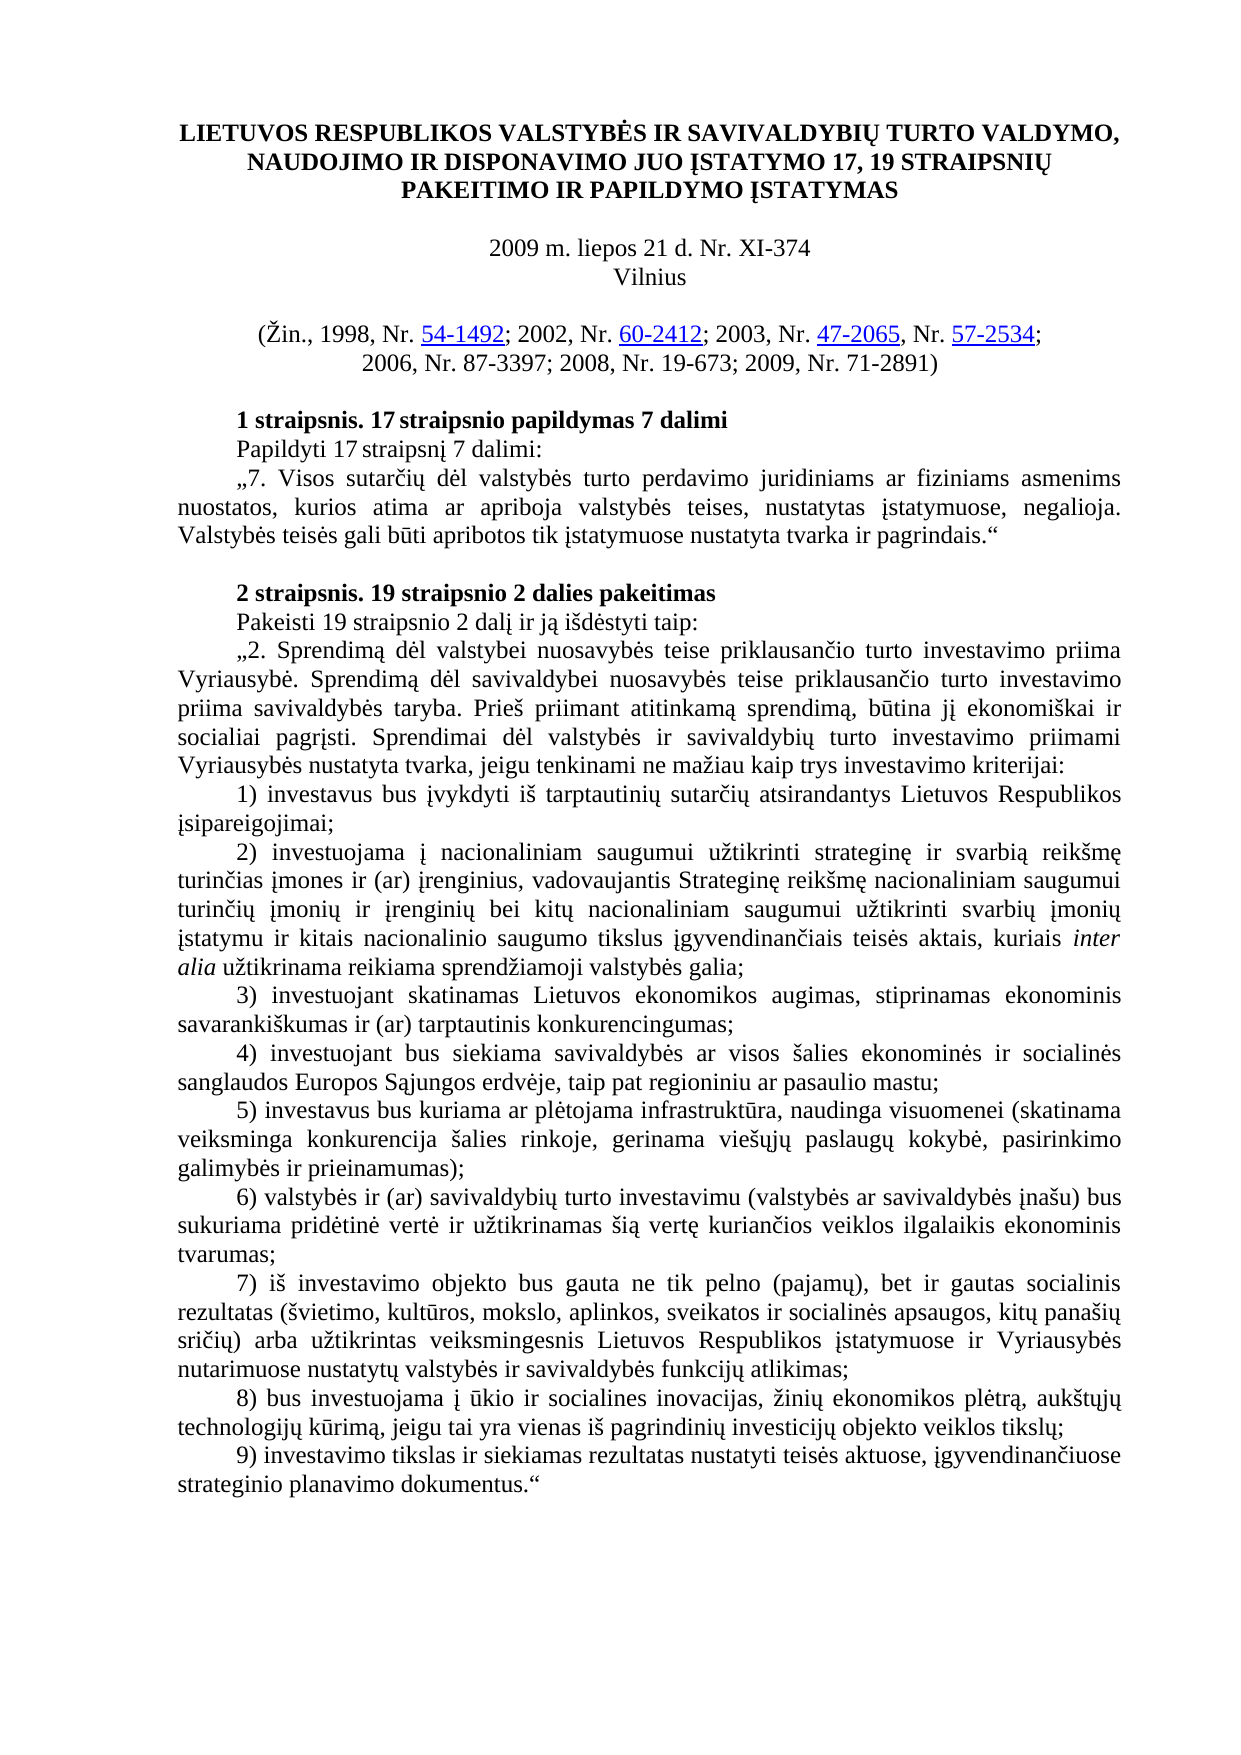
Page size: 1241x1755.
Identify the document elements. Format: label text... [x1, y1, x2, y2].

text 3) investuojant skatinamas Lietuvos ekonomikos augimas, stiprinamas ekonominis savarankiškumas ir (ar) tarptautinis konkurencingumas; [177, 981, 1122, 1038]
text 5) investavus bus kuriama ar plėtojama infrastruktūra, naudinga visuomenei (skatinama veiksminga konkurencija šalies rinkoje, gerinama viešųjų paslaugų kokybė, pasirinkimo galimybės ir prieinamumas); [177, 1096, 1122, 1182]
text 1) investavus bus įvykdyti iš tarptautinių sutarčių atsirandantys Lietuvos Respublikos įsipareigojimai; [177, 779, 1122, 837]
text 2009 m. liepos 21 d. Nr. XI-374 [177, 233, 1122, 262]
text 6) valstybės ir (ar) savivaldybių turto investavimu (valstybės ar savivaldybės įnašu) bus sukuriama pridėtinė vertė ir užtikrinamas šią vertę kuriančios veiklos ilgalaikis ekonominis tvarumas; [177, 1182, 1122, 1268]
text Pakeisti 19 straipsnio 2 dalį ir ją išdėstyti taip: [177, 607, 1122, 636]
text 4) investuojant bus siekiama savivaldybės ar visos šalies ekonominės ir socialinės sanglaudos Europos Sąjungos erdvėje, taip pat regioniniu ar pasaulio mastu; [177, 1038, 1122, 1096]
text „2. Sprendimą dėl valstybei nuosavybės teise priklausančio turto investavimo priima Vyriausybė. Sprendimą dėl savivaldybei nuosavybės teise priklausančio turto investavimo priima savivaldybės taryba. Prieš priimant atitinkamą sprendimą, būtina jį ekonomiškai ir socialiai pagrįsti. Sprendimai dėl valstybės ir savivaldybių turto investavimo priimami Vyriausybės nustatyta tvarka, jeigu tenkinami ne mažiau kaip trys investavimo kriterijai: [177, 636, 1122, 779]
text (Žin., 1998, Nr. 54-1492; 2002, Nr. 60-2412; 2003, Nr. 47-2065, Nr. 57-2534; [177, 319, 1122, 348]
text LIETUVOS RESPUBLIKOS VALSTYBĖS IR SAVIVALDYBIŲ TURTO VALDYMO, NAUDOJIMO IR DISPONAVIMO JUO ĮSTATYMO 17, 19 STRAIPSNIŲ PAKEITIMO IR PAPILDYMO ĮSTATYMAS [177, 118, 1122, 204]
text 1 straipsnis. 17 straipsnio papildymas 7 dalimi [177, 406, 1122, 434]
text Papildyti 17 straipsnį 7 dalimi: [177, 434, 1122, 463]
text „7. Visos sutarčių dėl valstybės turto perdavimo juridiniams ar fiziniams asmenims nuostatos, kurios atima ar apriboja valstybės teises, nustatytas įstatymuose, negalioja. Valstybės teisės gali būti apribotos tik įstatymuose nustatyta tvarka ir pagrindais.“ [177, 463, 1122, 549]
text Vilnius [177, 262, 1122, 291]
text 2006, Nr. 87-3397; 2008, Nr. 19-673; 2009, Nr. 71-2891) [177, 348, 1122, 377]
text 8) bus investuojama į ūkio ir socialines inovacijas, žinių ekonomikos plėtrą, aukštųjų technologijų kūrimą, jeigu tai yra vienas iš pagrindinių investicijų objekto veiklos tikslų; [177, 1383, 1122, 1441]
text 2 straipsnis. 19 straipsnio 2 dalies pakeitimas [177, 578, 1122, 607]
text 2) investuojama į nacionaliniam saugumui užtikrinti strateginę ir svarbią reikšmę turinčias įmones ir (ar) įrenginius, vadovaujantis Strateginę reikšmę nacionaliniam saugumui turinčių įmonių ir įrenginių bei kitų nacionaliniam saugumui užtikrinti svarbių įmonių įstatymu ir kitais nacionalinio saugumo tikslus įgyvendinančiais teisės aktais, kuriais inter alia užtikrinama reikiama sprendžiamoji valstybės galia; [177, 837, 1122, 981]
text 7) iš investavimo objekto bus gauta ne tik pelno (pajamų), bet ir gautas socialinis rezultatas (švietimo, kultūros, mokslo, aplinkos, sveikatos ir socialinės apsaugos, kitų panašių sričių) arba užtikrintas veiksmingesnis Lietuvos Respublikos įstatymuose ir Vyriausybės nutarimuose nustatytų valstybės ir savivaldybės funkcijų atlikimas; [177, 1268, 1122, 1383]
text 9) investavimo tikslas ir siekiamas rezultatas nustatyti teisės aktuose, įgyvendinančiuose strateginio planavimo dokumentus.“ [177, 1441, 1122, 1498]
